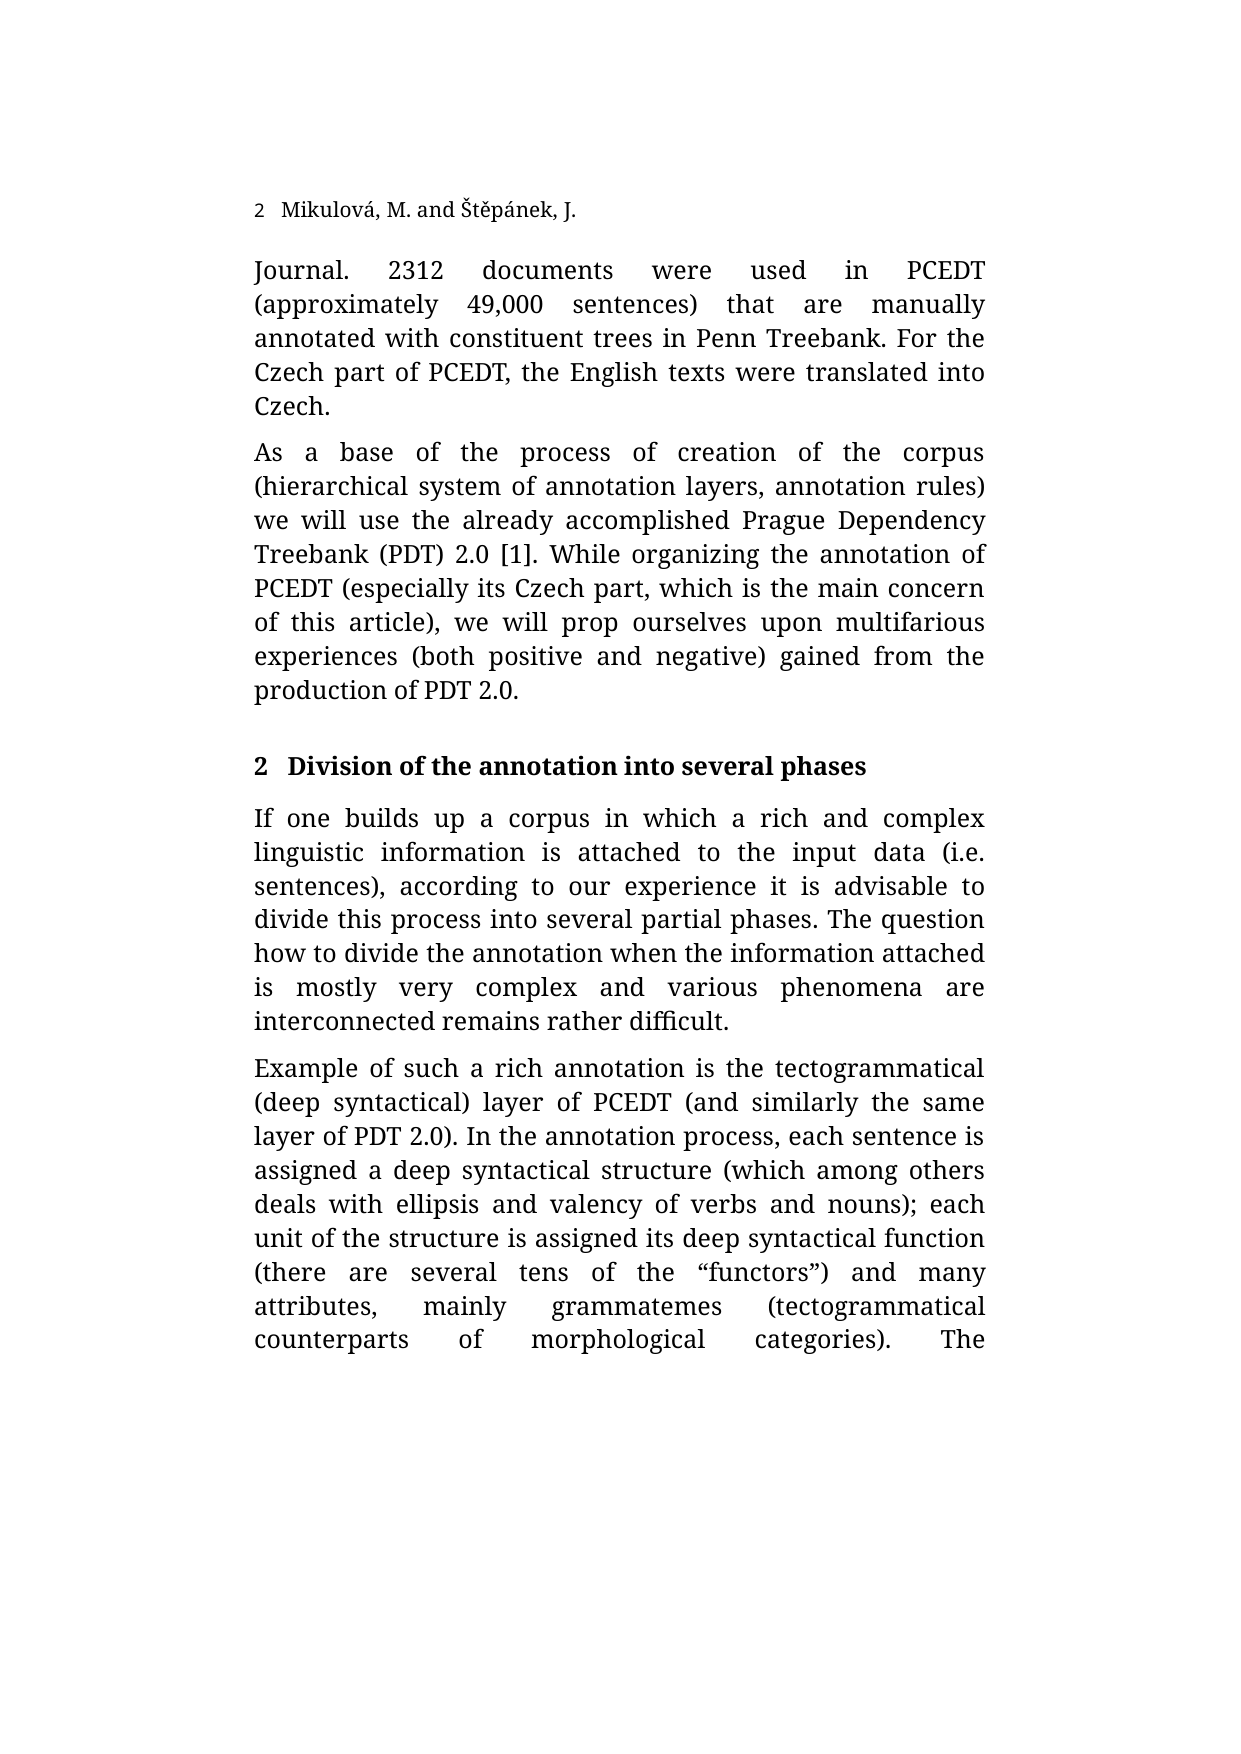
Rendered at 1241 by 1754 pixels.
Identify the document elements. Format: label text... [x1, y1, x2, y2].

text As a base of the process of creation of the corpus (hierarchical system of annotation layers, annotation rules) we will use the already accomplished Prague Dependency Treebank (PDT) 2.0 [1]. While organizing the annotation of PCEDT (especially its Czech part, which is the main concern of this article), we will prop ourselves upon multifarious experiences (both positive and negative) gained from the production of PDT 2.0. [254, 435, 986, 707]
text If one builds up a corpus in which a rich and complex linguistic information is attached to the input data (i.e. sentences), according to our experience it is advisable to divide this process into several partial phases. The question how to divide the annotation when the information attached is mostly very complex and various phenomena are interconnected remains rather difficult. [254, 801, 986, 1038]
subtitle 2 Division of the annotation into several phases [254, 749, 986, 783]
text Journal. 2312 documents were used in PCEDT (approximately 49,000 sentences) that are manually annotated with constituent trees in Penn Treebank. For the Czech part of PCEDT, the English texts were translated into Czech. [254, 253, 986, 423]
text Example of such a rich annotation is the tectogrammatical (deep syntactical) layer of PCEDT (and similarly the same layer of PDT 2.0). In the annotation process, each sentence is assigned a deep syntactical structure (which among others deals with ellipsis and valency of verbs and nouns); each unit of the structure is assigned its deep syntactical function (there are several tens of the “functors”) and many attributes, mainly grammatemes (tectogrammatical counterparts of morphological categories). The [254, 1051, 986, 1356]
